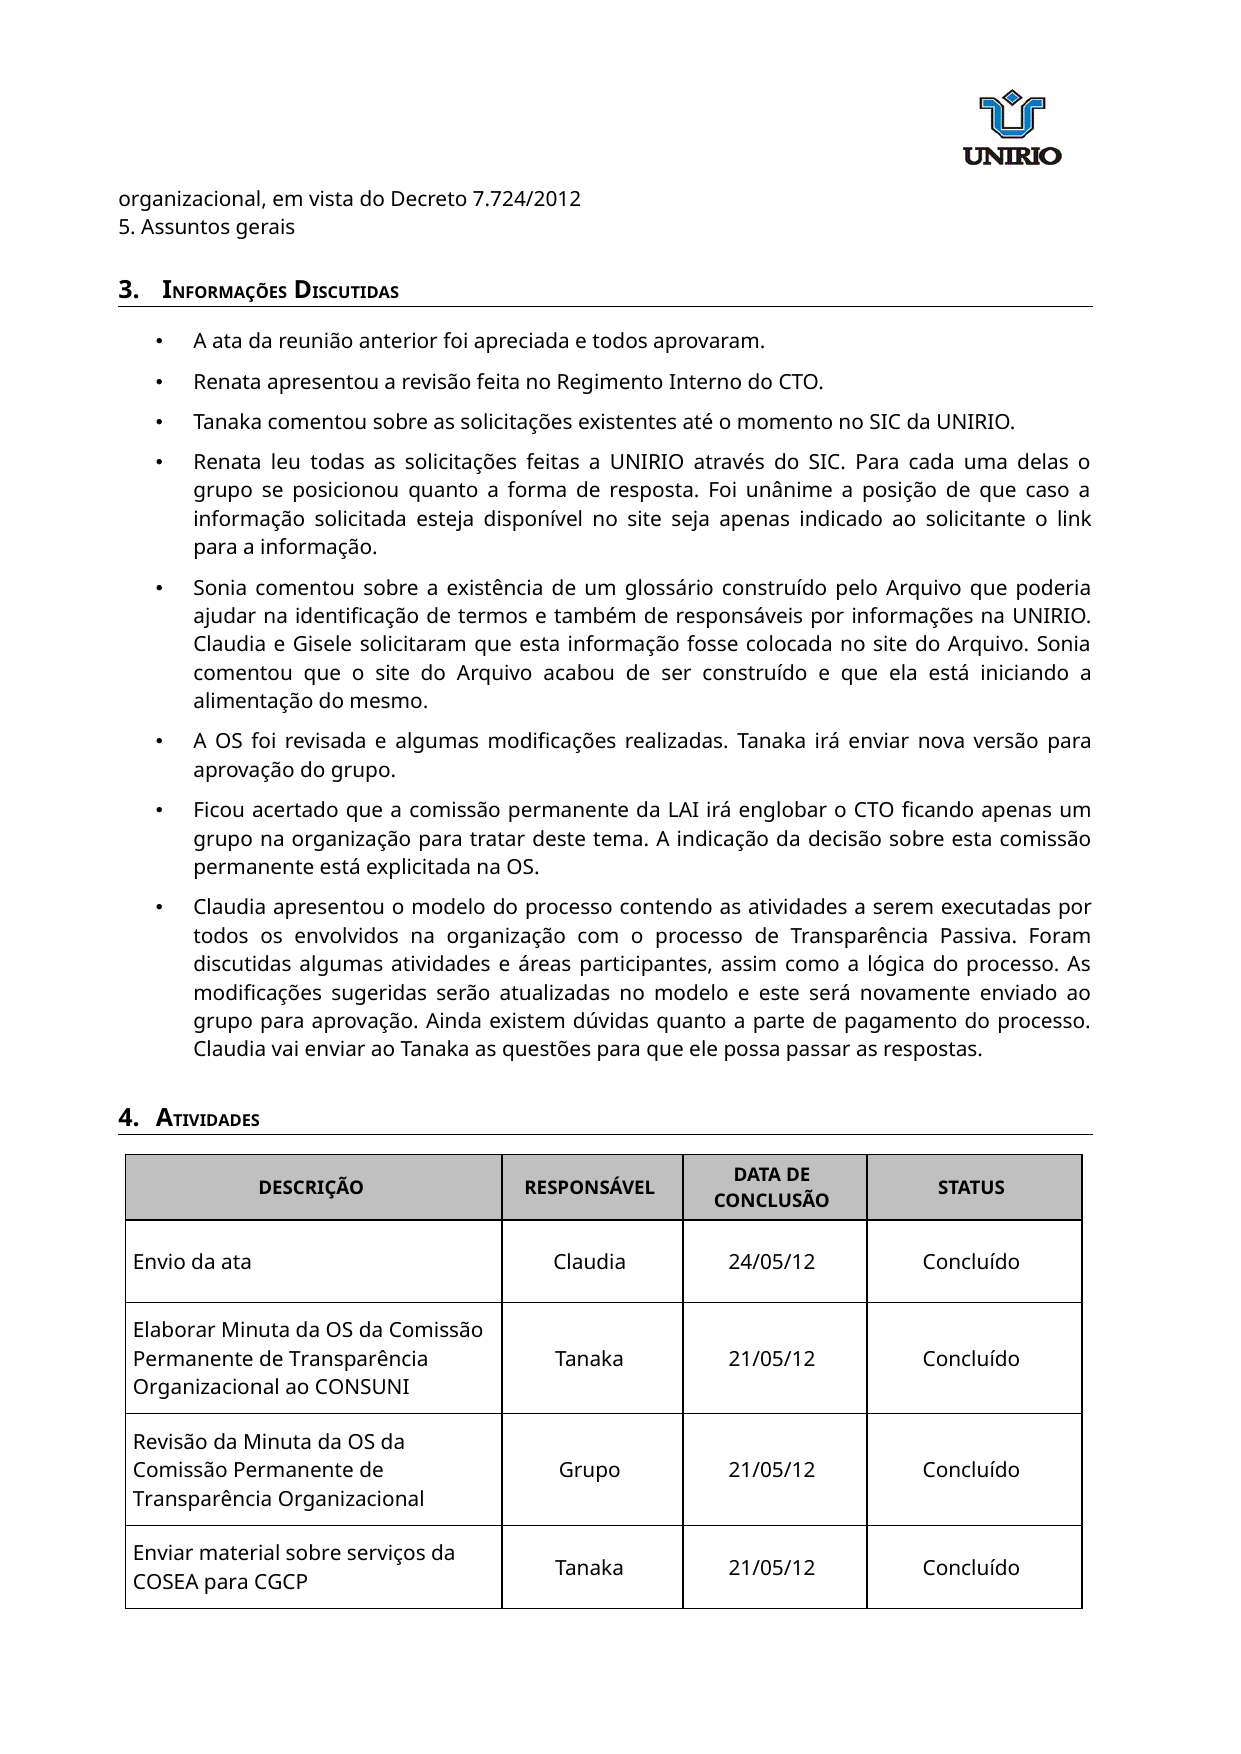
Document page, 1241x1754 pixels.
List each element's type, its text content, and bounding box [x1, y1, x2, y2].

table_cell Grupo [503, 1414, 682, 1525]
table_cell Enviar material sobre serviços da COSEA para CGCP [126, 1526, 501, 1608]
table_cell Elaborar Minuta da OS da Comissão Permanente de Transparência Organizacional ao CONSUNI [126, 1303, 501, 1413]
table_cell Concluído [868, 1303, 1081, 1413]
table_cell Revisão da Minuta da OS da Comissão Permanente de Transparência Organizacional [126, 1414, 501, 1525]
table_cell Concluído [868, 1221, 1081, 1302]
table_cell Concluído [868, 1526, 1081, 1608]
table_header STATUS [868, 1155, 1081, 1219]
table_cell Envio da ata [126, 1221, 501, 1302]
list A ata da reunião anterior foi apreciada e todos aprovaram. [156, 327, 1093, 355]
table_cell Concluído [868, 1414, 1081, 1525]
list A OS foi revisada e algumas modificações realizadas. Tanaka irá enviar nova versão para aprovação do grupo. [156, 727, 1093, 783]
picture [949, 73, 1077, 184]
table_cell Tanaka [503, 1526, 682, 1608]
table_cell Claudia [503, 1221, 682, 1302]
list Claudia apresentou o modelo do processo contendo as atividades a serem executadas por todos os envolvidos na organização com o processo de Transparência Passiva. Foram discutidas algumas atividades e áreas participantes, assim como a lógica do processo. As modificações sugeridas serão atualizadas no modelo e este será novamente enviado ao grupo para aprovação. Ainda existem dúvidas quanto a parte de pagamento do processo. Claudia vai enviar ao Tanaka as questões para que ele possa passar as respostas. [156, 892, 1093, 1063]
list Ficou acertado que a comissão permanente da LAI irá englobar o CTO ficando apenas um grupo na organização para tratar deste tema. A indicação da decisão sobre esta comissão permanente está explicitada na OS. [156, 795, 1093, 881]
table_header DATA DE CONCLUSÃO [684, 1155, 866, 1219]
subtitle Atividades [118, 1100, 1093, 1134]
table_cell Tanaka [503, 1303, 682, 1413]
table_cell 21/05/12 [684, 1526, 866, 1608]
table_cell 21/05/12 [684, 1414, 866, 1525]
table_header DESCRIÇÃO [126, 1155, 501, 1219]
list Renata leu todas as solicitações feitas a UNIRIO através do SIC. Para cada uma delas o grupo se posicionou quanto a forma de resposta. Foi unânime a posição de que caso a informação solicitada esteja disponível no site seja apenas indicado ao solicitante o link para a informação. [156, 447, 1093, 561]
table_cell 21/05/12 [684, 1303, 866, 1413]
list Tanaka comentou sobre as solicitações existentes até o momento no SIC da UNIRIO. [156, 407, 1093, 435]
list Sonia comentou sobre a existência de um glossário construído pelo Arquivo que poderia ajudar na identificação de termos e também de responsáveis por informações na UNIRIO. Claudia e Gisele solicitaram que esta informação fosse colocada no site do Arquivo. Sonia comentou que o site do Arquivo acabou de ser construído e que ela está iniciando a alimentação do mesmo. [156, 573, 1093, 715]
table_cell 24/05/12 [684, 1221, 866, 1302]
table_header RESPONSÁVEL [503, 1155, 682, 1219]
text organizacional, em vista do Decreto 7.724/2012 5. Assuntos gerais [118, 184, 1087, 241]
subtitle Informações Discutidas [118, 272, 1093, 306]
list Renata apresentou a revisão feita no Regimento Interno do CTO. [156, 367, 1093, 395]
